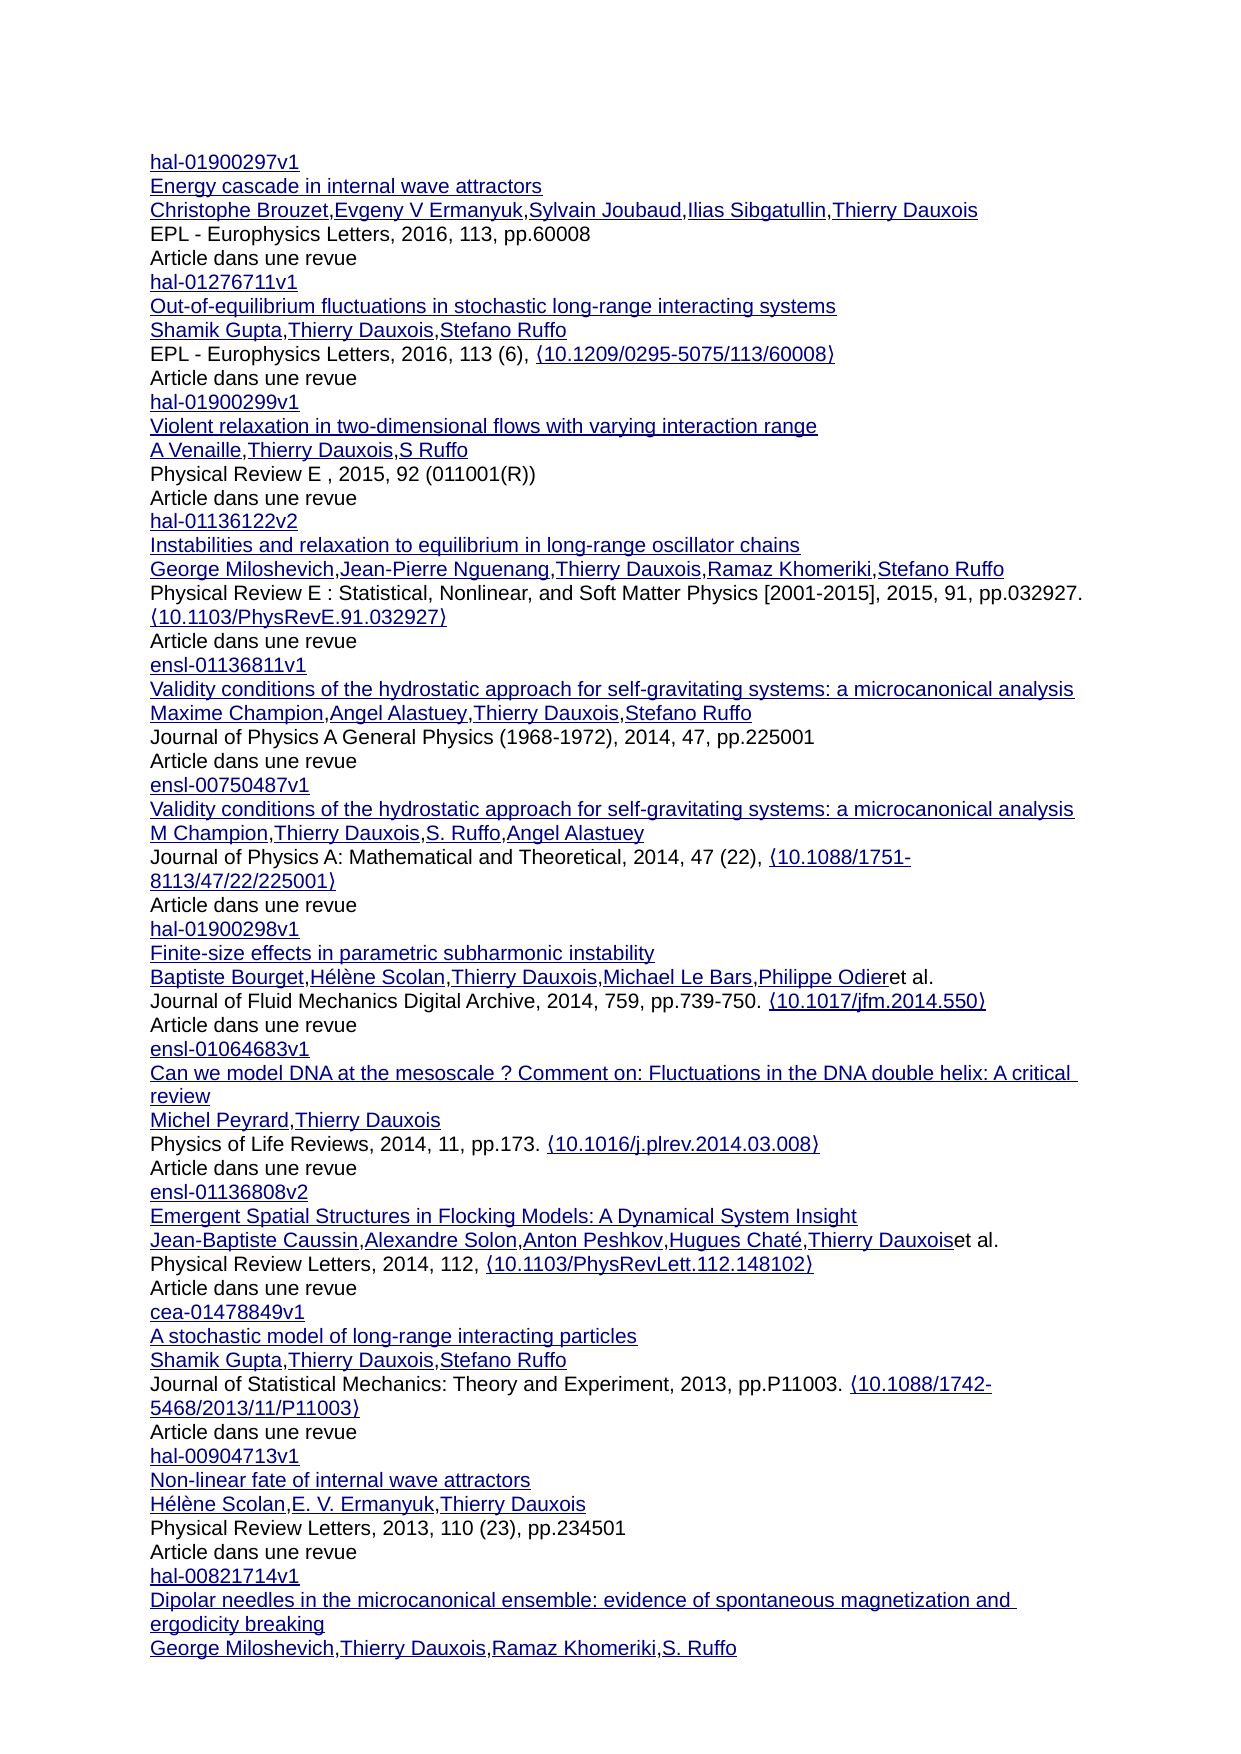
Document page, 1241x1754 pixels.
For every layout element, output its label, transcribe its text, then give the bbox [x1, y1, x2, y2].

table_cell Dipolar needles in the microcanonical ensemble: evidence of spontaneous magnetization and ergodicity breaking George Miloshevich,Thierry Dauxois,Ramaz Khomeriki,S. Ruffo [150, 1588, 1090, 1659]
table_cell Out-of-equilibrium fluctuations in stochastic long-range interacting systems Shamik Gupta,Thierry Dauxois,Stefano Ruffo EPL - Europhysics Letters, 2016, 113 (6), ⟨10.1209/0295-5075/113/60008⟩ Article dans une revue hal-01900299v1 [150, 294, 1090, 413]
table_cell A stochastic model of long-range interacting particles Shamik Gupta,Thierry Dauxois,Stefano Ruffo Journal of Statistical Mechanics: Theory and Experiment, 2013, pp.P11003. ⟨10.1088/1742-5468/2013/11/P11003⟩ Article dans une revue hal-00904713v1 [150, 1324, 1090, 1468]
table_cell Validity conditions of the hydrostatic approach for self-gravitating systems: a microcanonical analysis Maxime Champion,Angel Alastuey,Thierry Dauxois,Stefano Ruffo Journal of Physics A General Physics (1968-1972), 2014, 47, pp.225001 Article dans une revue ensl-00750487v1 [150, 677, 1090, 797]
table_cell Can we model DNA at the mesoscale ? Comment on: Fluctuations in the DNA double helix: A critical review Michel Peyrard,Thierry Dauxois Physics of Life Reviews, 2014, 11, pp.173. ⟨10.1016/j.plrev.2014.03.008⟩ Article dans une revue ensl-01136808v2 [150, 1060, 1090, 1204]
table_cell Validity conditions of the hydrostatic approach for self-gravitating systems: a microcanonical analysis M Champion,Thierry Dauxois,S. Ruffo,Angel Alastuey Journal of Physics A: Mathematical and Theoretical, 2014, 47 (22), ⟨10.1088/1751-8113/47/22/225001⟩ Article dans une revue hal-01900298v1 [150, 797, 1090, 941]
table_cell Instabilities and relaxation to equilibrium in long-range oscillator chains George Miloshevich,Jean-Pierre Nguenang,Thierry Dauxois,Ramaz Khomeriki,Stefano Ruffo Physical Review E : Statistical, Nonlinear, and Soft Matter Physics [2001-2015], 2015, 91, pp.032927. ⟨10.1103/PhysRevE.91.032927⟩ Article dans une revue ensl-01136811v1 [150, 533, 1090, 677]
table_cell hal-01900297v1 [150, 150, 1090, 174]
table_cell Energy cascade in internal wave attractors Christophe Brouzet,Evgeny V Ermanyuk,Sylvain Joubaud,Ilias Sibgatullin,Thierry Dauxois EPL - Europhysics Letters, 2016, 113, pp.60008 Article dans une revue hal-01276711v1 [150, 174, 1090, 294]
table_cell Finite-size effects in parametric subharmonic instability Baptiste Bourget,Hélène Scolan,Thierry Dauxois,Michael Le Bars,Philippe Odieret al. Journal of Fluid Mechanics Digital Archive, 2014, 759, pp.739-750. ⟨10.1017/jfm.2014.550⟩ Article dans une revue ensl-01064683v1 [150, 941, 1090, 1060]
table_cell Emergent Spatial Structures in Flocking Models: A Dynamical System Insight Jean-Baptiste Caussin,Alexandre Solon,Anton Peshkov,Hugues Chaté,Thierry Dauxoiset al. Physical Review Letters, 2014, 112, ⟨10.1103/PhysRevLett.112.148102⟩ Article dans une revue cea-01478849v1 [150, 1204, 1090, 1324]
table_cell Non-linear fate of internal wave attractors Hélène Scolan,E. V. Ermanyuk,Thierry Dauxois Physical Review Letters, 2013, 110 (23), pp.234501 Article dans une revue hal-00821714v1 [150, 1468, 1090, 1587]
table_cell Violent relaxation in two-dimensional flows with varying interaction range A Venaille,Thierry Dauxois,S Ruffo Physical Review E , 2015, 92 (011001(R)) Article dans une revue hal-01136122v2 [150, 414, 1090, 533]
